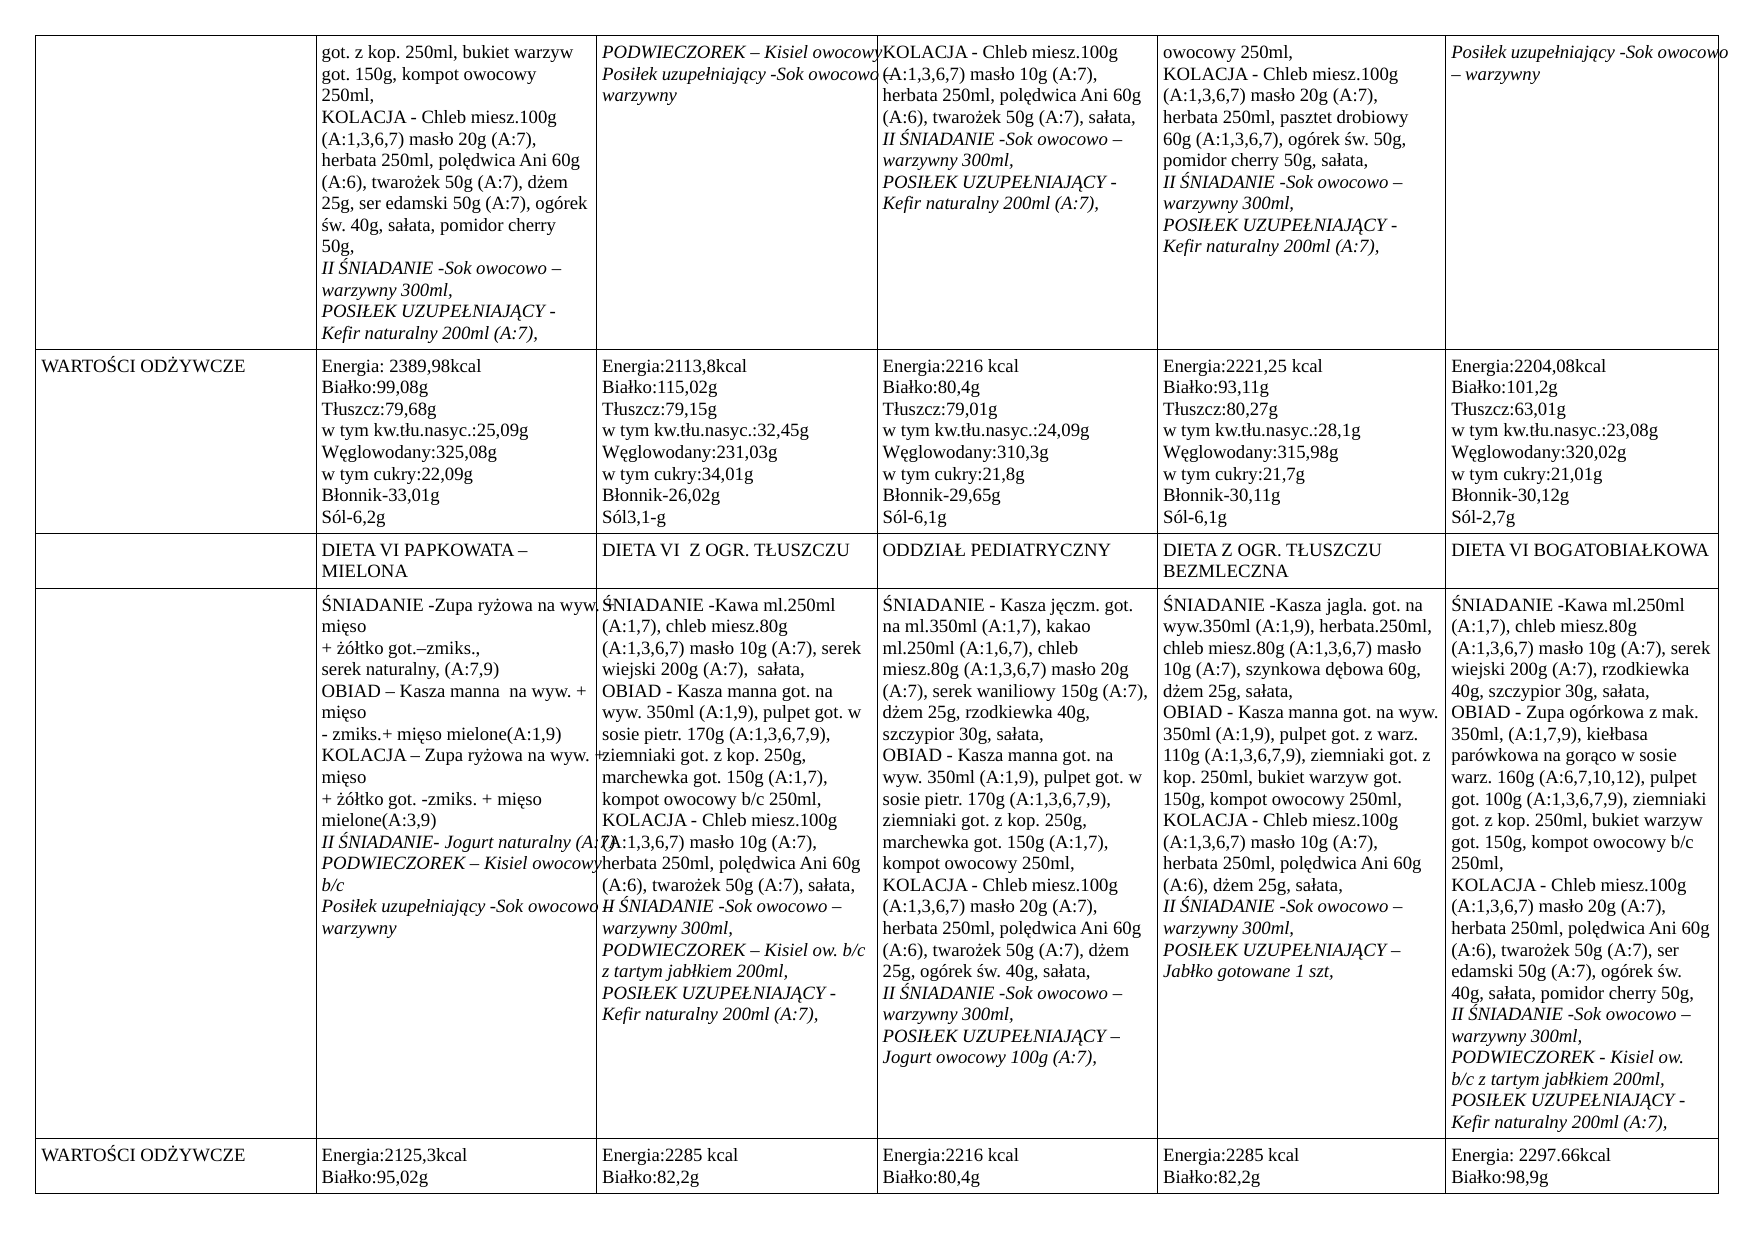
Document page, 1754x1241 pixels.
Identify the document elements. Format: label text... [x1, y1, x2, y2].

table_cell ŚNIADANIE -Kasza manna na wyw.+ mięso + żółtko got.–zmiks., serek naturalny(A:1,3,7,9) OBIAD –Homogenat KOLACJA – Zupa ryżowa na wyw. + mięso + żółtko got. - zmiksowana (A:1,3,9) II ŚNIADANIE- Jogurt naturalny(A:7) PODWIECZOREK – Kisiel owocowy b/c- płynny Posiłek uzupełniający -Sok owocowo – warzywny [1446, 36, 1718, 349]
table_cell Energia: 2297.66kcal Białko:98,9g [1446, 1139, 1718, 1193]
table_cell DIETA VI BOGATOBIAŁKOWA [1446, 534, 1718, 588]
table_cell ŚNIADANIE -Kawa ml.250ml (A:1,7), chleb miesz.80g (A:1,3,6,7) masło 10g (A:7), serek wiejski 200g (A:7), rzodkiewka 40g, szczypior 30g, sałata, OBIAD - Zupa ogórkowa z mak. 350ml, (A:1,7,9), kiełbasa parówkowa na gorąco w sosie warz. 160g (A:6,7,10,12), pulpet got. 100g (A:1,3,6,7,9), ziemniaki got. z kop. 250ml, bukiet warzyw got. 150g, kompot owocowy b/c 250ml, KOLACJA - Chleb miesz.100g (A:1,3,6,7) masło 20g (A:7), herbata 250ml, polędwica Ani 60g (A:6), twarożek 50g (A:7), ser edamski 50g (A:7), ogórek św. 40g, sałata, pomidor cherry 50g, II ŚNIADANIE -Sok owocowo – warzywny 300ml, PODWIECZOREK - Kisiel ow. b/c z tartym jabłkiem 200ml, POSIŁEK UZUPEŁNIAJĄCY - Kefir naturalny 200ml (A:7), [1446, 589, 1718, 1138]
table_cell WARTOŚCI ODŻYWCZE [36, 350, 316, 533]
table_cell owocowy 250ml, KOLACJA - Chleb miesz.100g (A:1,3,6,7) masło 20g (A:7), herbata 250ml, pasztet drobiowy 60g (A:1,3,6,7), ogórek św. 50g, pomidor cherry 50g, sałata, II ŚNIADANIE -Sok owocowo – warzywny 300ml, POSIŁEK UZUPEŁNIAJĄCY - Kefir naturalny 200ml (A:7), [1158, 36, 1445, 349]
table_cell got. z kop. 250ml, bukiet warzyw got. 150g, kompot owocowy 250ml, KOLACJA - Chleb miesz.100g (A:1,3,6,7) masło 20g (A:7), herbata 250ml, polędwica Ani 60g (A:6), twarożek 50g (A:7), dżem 25g, ser edamski 50g (A:7), ogórek św. 40g, sałata, pomidor cherry 50g, II ŚNIADANIE -Sok owocowo – warzywny 300ml, POSIŁEK UZUPEŁNIAJĄCY - Kefir naturalny 200ml (A:7), [317, 36, 596, 349]
table_cell ŚNIADANIE – Kasza manna na ml. + suchary + żółtko got.+ masło-zmiks, serek waniliowy(A:1,3,7) OBIAD – Kasza manna na wyw. + mięso - zmiks.+ mięso mielone(A:1,9) KOLACJA – Zupa ryżowa na wyw. + mięso + żółtko got. zmiksowana + mięso mielone(A:1,3,9) II ŚNIADANIE- Jogurt owocowy(A:7) PODWIECZOREK – Kisiel owocowy Posiłek uzupełniający -Sok owocowo – warzywny [597, 36, 877, 349]
table_cell Energia:2221,25 kcal Białko:93,11g Tłuszcz:80,27g w tym kw.tłu.nasyc.:28,1g Węglowodany:315,98g w tym cukry:21,7g Błonnik-30,11g Sól-6,1g [1158, 350, 1445, 533]
table_cell Energia: 2389,98kcal Białko:99,08g Tłuszcz:79,68g w tym kw.tłu.nasyc.:25,09g Węglowodany:325,08g w tym cukry:22,09g Błonnik-33,01g Sól-6,2g [317, 350, 596, 533]
table_cell ODDZIAŁ PEDIATRYCZNY [878, 534, 1157, 588]
table_cell Energia:2113,8kcal Białko:115,02g Tłuszcz:79,15g w tym kw.tłu.nasyc.:32,45g Węglowodany:231,03g w tym cukry:34,01g Błonnik-26,02g Sól3,1-g [597, 350, 877, 533]
table_cell DIETA VI Z OGR. TŁUSZCZU [597, 534, 877, 588]
table_cell [36, 589, 316, 1138]
table_cell Energia:2216 kcal Białko:80,4g Tłuszcz:79,01g w tym kw.tłu.nasyc.:24,09g Węglowodany:310,3g w tym cukry:21,8g Błonnik-29,65g Sól-6,1g [878, 350, 1157, 533]
table_cell DIETA Z OGR. TŁUSZCZU BEZMLECZNA [1158, 534, 1445, 588]
table_cell Energia:2285 kcal Białko:82,2g [1158, 1139, 1445, 1193]
table_cell Energia:2125,3kcal Białko:95,02g [317, 1139, 596, 1193]
table_cell [36, 36, 316, 349]
table_cell [36, 534, 316, 588]
table_cell ŚNIADANIE -Kasza jagla. got. na wyw.350ml (A:1,9), herbata.250ml, chleb miesz.80g (A:1,3,6,7) masło 10g (A:7), szynkowa dębowa 60g, dżem 25g, sałata, OBIAD - Kasza manna got. na wyw. 350ml (A:1,9), pulpet got. z warz. 110g (A:1,3,6,7,9), ziemniaki got. z kop. 250ml, bukiet warzyw got. 150g, kompot owocowy 250ml, KOLACJA - Chleb miesz.100g (A:1,3,6,7) masło 10g (A:7), herbata 250ml, polędwica Ani 60g (A:6), dżem 25g, sałata, II ŚNIADANIE -Sok owocowo – warzywny 300ml, POSIŁEK UZUPEŁNIAJĄCY – Jabłko gotowane 1 szt, [1158, 589, 1445, 1138]
table_cell Energia:2216 kcal Białko:80,4g [878, 1139, 1157, 1193]
table_cell DIETA VI PAPKOWATA – MIELONA [317, 534, 596, 588]
table_cell ŚNIADANIE -Zupa ryżowa na wyw. + mięso + żółtko got.–zmiks., serek naturalny, (A:7,9) OBIAD – Kasza manna na wyw. + mięso - zmiks.+ mięso mielone(A:1,9) KOLACJA – Zupa ryżowa na wyw. + mięso + żółtko got. -zmiks. + mięso mielone(A:3,9) II ŚNIADANIE- Jogurt naturalny (A:7) PODWIECZOREK – Kisiel owocowy b/c Posiłek uzupełniający -Sok owocowo – warzywny [317, 589, 596, 1138]
table_cell WARTOŚCI ODŻYWCZE [36, 1139, 316, 1193]
table_cell Energia:2285 kcal Białko:82,2g [597, 1139, 877, 1193]
table_cell ŚNIADANIE -Kasza jęczm. got. na ml.350ml (A:1,7), kakao ml.250ml (A:1,6,7), chleb miesz.80g (A:1,3,6,7) masło 20g (A:7), serek waniliowy 150g (A:7), dżem 25g, sałata, OBIAD - Kasza manna got. na wyw. 350ml (A:1,9), pulpet got. w sosie pietr. 170g (A:1,3,6,7,9), ziemniaki got. z kop. 250g, marchewka got. 150g (A:1,7), kompot owocowy 250ml, KOLACJA - Chleb miesz.100g (A:1,3,6,7) masło 10g (A:7), herbata 250ml, polędwica Ani 60g (A:6), twarożek 50g (A:7), sałata, II ŚNIADANIE -Sok owocowo – warzywny 300ml, POSIŁEK UZUPEŁNIAJĄCY - Kefir naturalny 200ml (A:7), [878, 36, 1157, 349]
table_cell Energia:2204,08kcal Białko:101,2g Tłuszcz:63,01g w tym kw.tłu.nasyc.:23,08g Węglowodany:320,02g w tym cukry:21,01g Błonnik-30,12g Sól-2,7g [1446, 350, 1718, 533]
table_cell ŚNIADANIE -Kawa ml.250ml (A:1,7), chleb miesz.80g (A:1,3,6,7) masło 10g (A:7), serek wiejski 200g (A:7), sałata, OBIAD - Kasza manna got. na wyw. 350ml (A:1,9), pulpet got. w sosie pietr. 170g (A:1,3,6,7,9), ziemniaki got. z kop. 250g, marchewka got. 150g (A:1,7), kompot owocowy b/c 250ml, KOLACJA - Chleb miesz.100g (A:1,3,6,7) masło 10g (A:7), herbata 250ml, polędwica Ani 60g (A:6), twarożek 50g (A:7), sałata, II ŚNIADANIE -Sok owocowo – warzywny 300ml, PODWIECZOREK – Kisiel ow. b/c z tartym jabłkiem 200ml, POSIŁEK UZUPEŁNIAJĄCY - Kefir naturalny 200ml (A:7), [597, 589, 877, 1138]
table_cell ŚNIADANIE - Kasza jęczm. got. na ml.350ml (A:1,7), kakao ml.250ml (A:1,6,7), chleb miesz.80g (A:1,3,6,7) masło 20g (A:7), serek waniliowy 150g (A:7), dżem 25g, rzodkiewka 40g, szczypior 30g, sałata, OBIAD - Kasza manna got. na wyw. 350ml (A:1,9), pulpet got. w sosie pietr. 170g (A:1,3,6,7,9), ziemniaki got. z kop. 250g, marchewka got. 150g (A:1,7), kompot owocowy 250ml, KOLACJA - Chleb miesz.100g (A:1,3,6,7) masło 20g (A:7), herbata 250ml, polędwica Ani 60g (A:6), twarożek 50g (A:7), dżem 25g, ogórek św. 40g, sałata, II ŚNIADANIE -Sok owocowo – warzywny 300ml, POSIŁEK UZUPEŁNIAJĄCY – Jogurt owocowy 100g (A:7), [878, 589, 1157, 1138]
